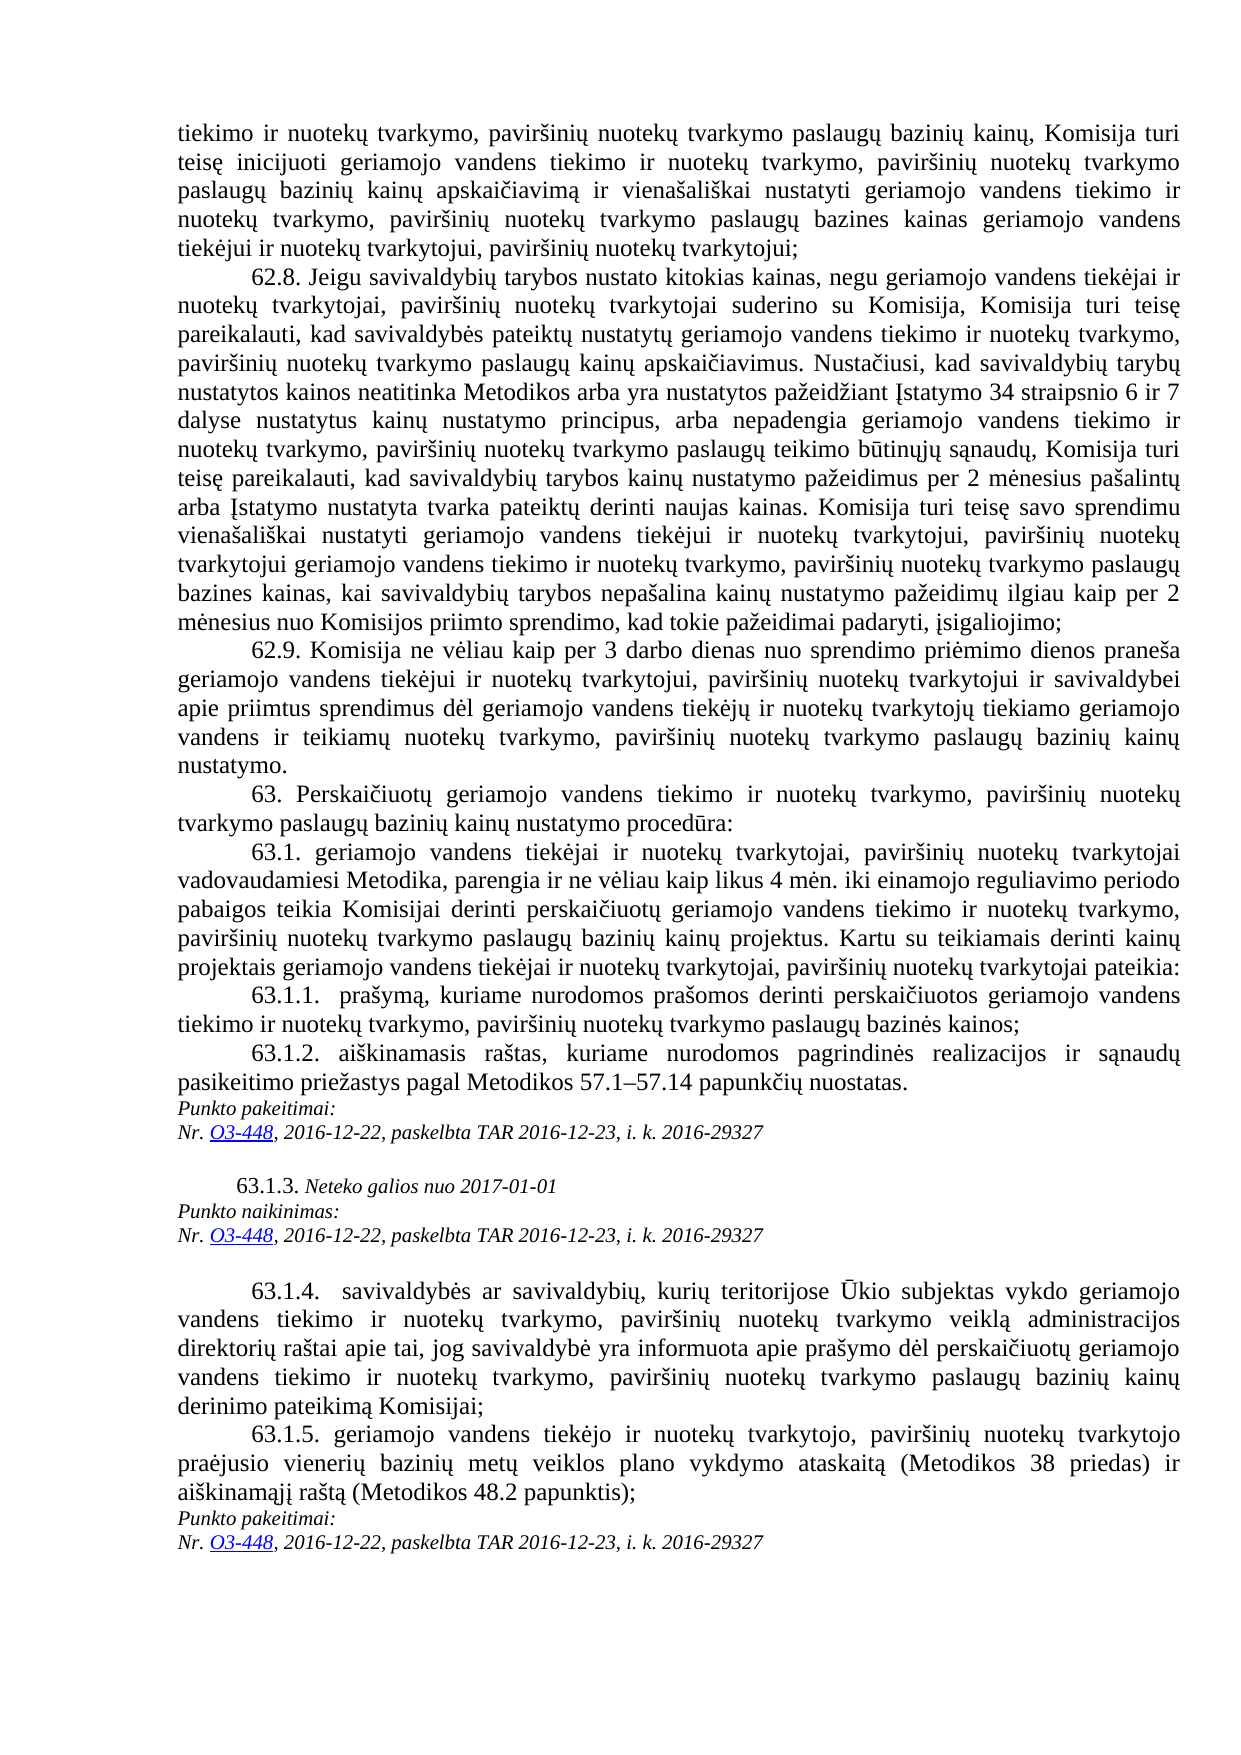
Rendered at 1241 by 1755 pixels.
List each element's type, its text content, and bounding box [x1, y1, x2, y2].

text 63.1.1. prašymą, kuriame nurodomos prašomos derinti perskaičiuotos geriamojo vandens tiekimo ir nuotekų tvarkymo, paviršinių nuotekų tvarkymo paslaugų bazinės kainos; [177, 981, 1181, 1038]
text 63.1.5. geriamojo vandens tiekėjo ir nuotekų tvarkytojo, paviršinių nuotekų tvarkytojo praėjusio vienerių bazinių metų veiklos plano vykdymo ataskaitą (Metodikos 38 priedas) ir aiškinamąjį raštą (Metodikos 48.2 papunktis); [177, 1419, 1181, 1506]
text 63.1.2. aiškinamasis raštas, kuriame nurodomos pagrindinės realizacijos ir sąnaudų pasikeitimo priežastys pagal Metodikos 57.1–57.14 papunkčių nuostatas. [177, 1038, 1181, 1096]
text 63. Perskaičiuotų geriamojo vandens tiekimo ir nuotekų tvarkymo, paviršinių nuotekų tvarkymo paslaugų bazinių kainų nustatymo procedūra: [177, 779, 1181, 837]
text 63.1.4. savivaldybės ar savivaldybių, kurių teritorijose Ūkio subjektas vykdo geriamojo vandens tiekimo ir nuotekų tvarkymo, paviršinių nuotekų tvarkymo veiklą administracijos direktorių raštai apie tai, jog savivaldybė yra informuota apie prašymo dėl perskaičiuotų geriamojo vandens tiekimo ir nuotekų tvarkymo, paviršinių nuotekų tvarkymo paslaugų bazinių kainų derinimo pateikimą Komisijai; [177, 1276, 1181, 1419]
text Nr. O3-448, 2016-12-22, paskelbta TAR 2016-12-23, i. k. 2016-29327 [177, 1530, 1181, 1554]
text Punkto pakeitimai: [177, 1096, 1181, 1120]
text Punkto naikinimas: [177, 1199, 1181, 1223]
text Punkto pakeitimai: [177, 1506, 1181, 1530]
text 62.9. Komisija ne vėliau kaip per 3 darbo dienas nuo sprendimo priėmimo dienos praneša geriamojo vandens tiekėjui ir nuotekų tvarkytojui, paviršinių nuotekų tvarkytojui ir savivaldybei apie priimtus sprendimus dėl geriamojo vandens tiekėjų ir nuotekų tvarkytojų tiekiamo geriamojo vandens ir teikiamų nuotekų tvarkymo, paviršinių nuotekų tvarkymo paslaugų bazinių kainų nustatymo. [177, 636, 1181, 779]
text 62.8. Jeigu savivaldybių tarybos nustato kitokias kainas, negu geriamojo vandens tiekėjai ir nuotekų tvarkytojai, paviršinių nuotekų tvarkytojai suderino su Komisija, Komisija turi teisę pareikalauti, kad savivaldybės pateiktų nustatytų geriamojo vandens tiekimo ir nuotekų tvarkymo, paviršinių nuotekų tvarkymo paslaugų kainų apskaičiavimus. Nustačiusi, kad savivaldybių tarybų nustatytos kainos neatitinka Metodikos arba yra nustatytos pažeidžiant Įstatymo 34 straipsnio 6 ir 7 dalyse nustatytus kainų nustatymo principus, arba nepadengia geriamojo vandens tiekimo ir nuotekų tvarkymo, paviršinių nuotekų tvarkymo paslaugų teikimo būtinųjų sąnaudų, Komisija turi teisę pareikalauti, kad savivaldybių tarybos kainų nustatymo pažeidimus per 2 mėnesius pašalintų arba Įstatymo nustatyta tvarka pateiktų derinti naujas kainas. Komisija turi teisę savo sprendimu vienašališkai nustatyti geriamojo vandens tiekėjui ir nuotekų tvarkytojui, paviršinių nuotekų tvarkytojui geriamojo vandens tiekimo ir nuotekų tvarkymo, paviršinių nuotekų tvarkymo paslaugų bazines kainas, kai savivaldybių tarybos nepašalina kainų nustatymo pažeidimų ilgiau kaip per 2 mėnesius nuo Komisijos priimto sprendimo, kad tokie pažeidimai padaryti, įsigaliojimo; [177, 262, 1181, 636]
text Nr. O3-448, 2016-12-22, paskelbta TAR 2016-12-23, i. k. 2016-29327 [177, 1223, 1181, 1247]
text tiekimo ir nuotekų tvarkymo, paviršinių nuotekų tvarkymo paslaugų bazinių kainų, Komisija turi teisę inicijuoti geriamojo vandens tiekimo ir nuotekų tvarkymo, paviršinių nuotekų tvarkymo paslaugų bazinių kainų apskaičiavimą ir vienašališkai nustatyti geriamojo vandens tiekimo ir nuotekų tvarkymo, paviršinių nuotekų tvarkymo paslaugų bazines kainas geriamojo vandens tiekėjui ir nuotekų tvarkytojui, paviršinių nuotekų tvarkytojui; [177, 118, 1181, 262]
text 63.1. geriamojo vandens tiekėjai ir nuotekų tvarkytojai, paviršinių nuotekų tvarkytojai vadovaudamiesi Metodika, parengia ir ne vėliau kaip likus 4 mėn. iki einamojo reguliavimo periodo pabaigos teikia Komisijai derinti perskaičiuotų geriamojo vandens tiekimo ir nuotekų tvarkymo, paviršinių nuotekų tvarkymo paslaugų bazinių kainų projektus. Kartu su teikiamais derinti kainų projektais geriamojo vandens tiekėjai ir nuotekų tvarkytojai, paviršinių nuotekų tvarkytojai pateikia: [177, 837, 1181, 981]
text 63.1.3. Neteko galios nuo 2017-01-01 [177, 1172, 1181, 1199]
text Nr. O3-448, 2016-12-22, paskelbta TAR 2016-12-23, i. k. 2016-29327 [177, 1120, 1181, 1144]
